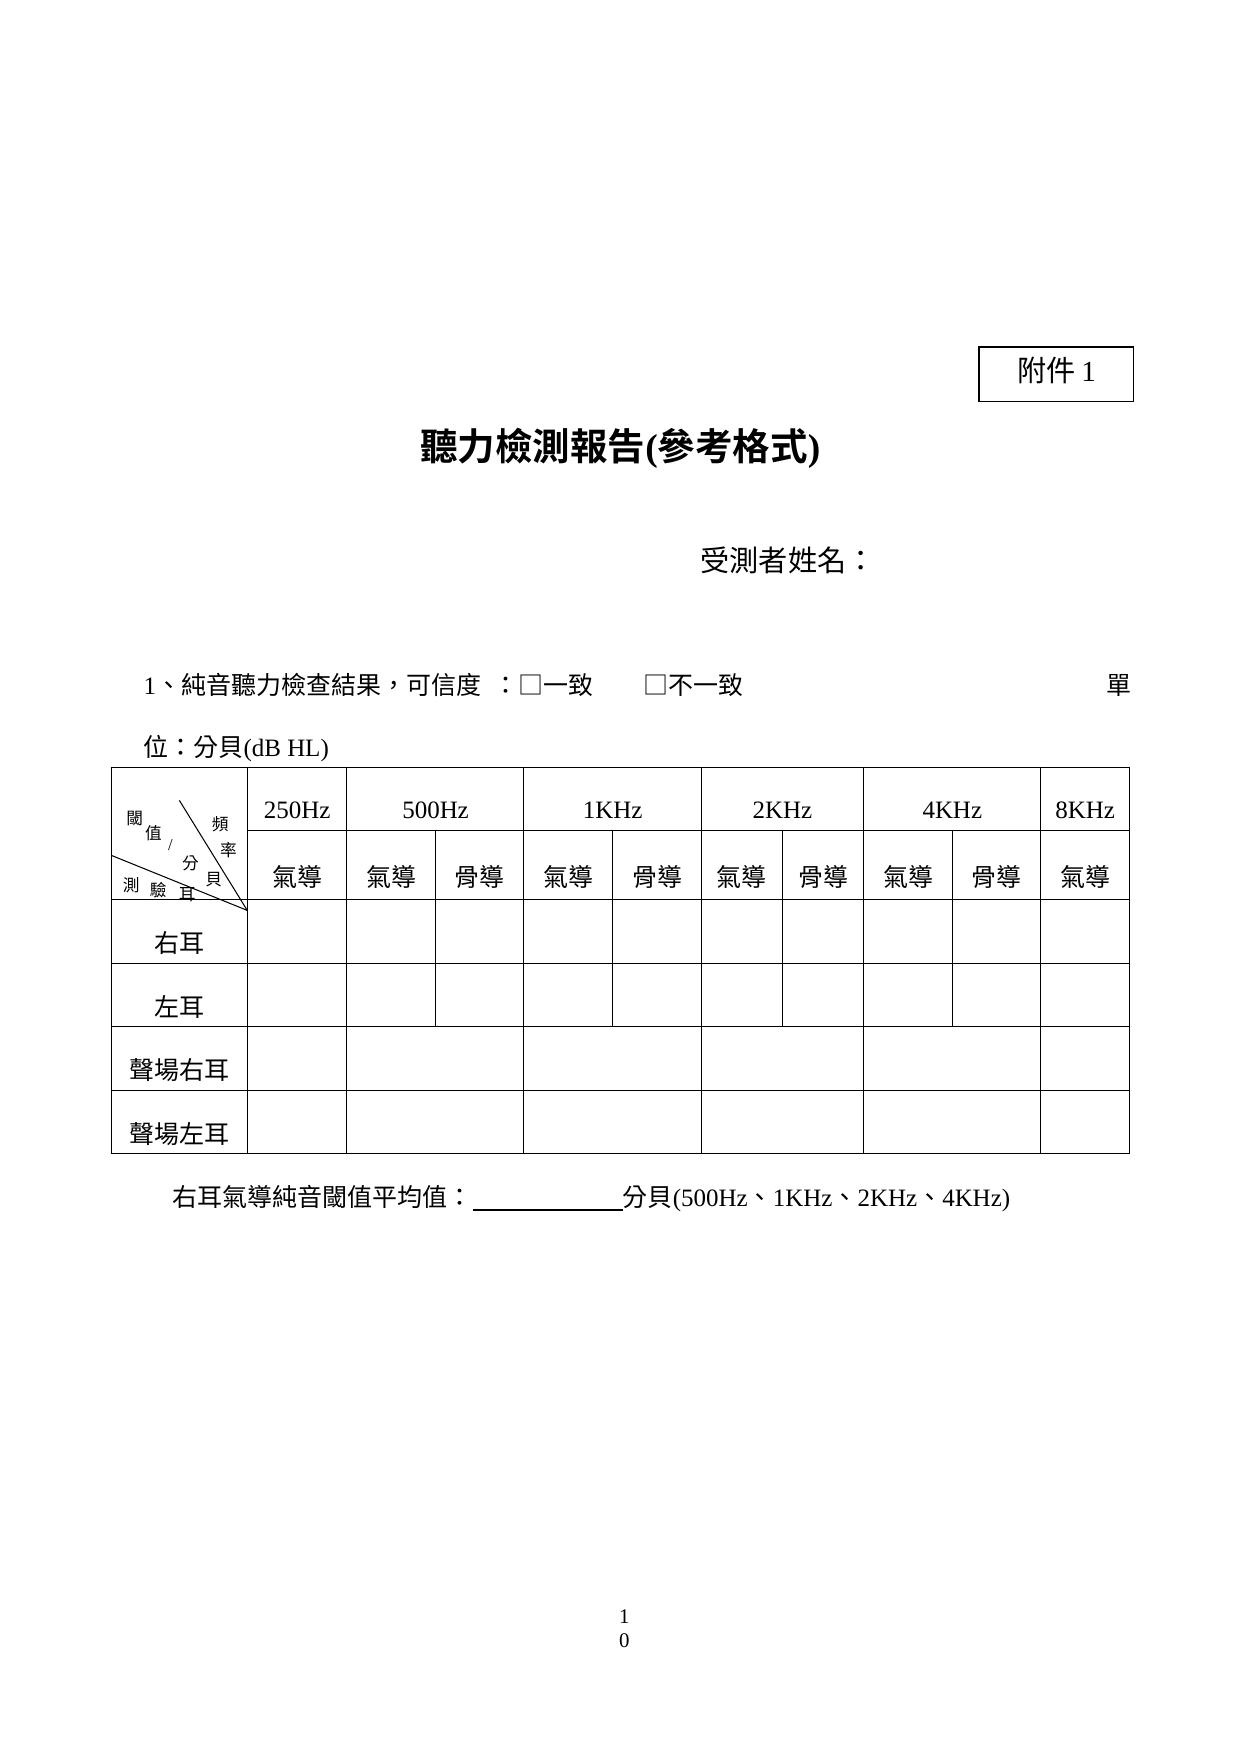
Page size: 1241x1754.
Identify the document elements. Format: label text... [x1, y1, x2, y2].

table_cell [1041, 964, 1129, 1026]
table_cell 聲場右耳 [112, 1027, 247, 1090]
table_cell 氣導 [347, 831, 435, 899]
table_cell [864, 964, 952, 1026]
table_cell [436, 900, 523, 963]
table_cell [1041, 1027, 1129, 1090]
table_header 250Hz [248, 768, 346, 830]
table_cell [613, 964, 701, 1026]
table_header [191, 889, 215, 899]
table_header 8KHz [1041, 768, 1129, 830]
table_cell [347, 964, 435, 1026]
table_header 受測者姓名： [689, 517, 881, 579]
table_cell [347, 1027, 523, 1090]
table_header [112, 768, 247, 899]
table_cell 骨導 [436, 831, 523, 899]
table_cell [1041, 900, 1129, 963]
table_cell [953, 964, 1040, 1026]
table_cell [436, 964, 523, 1026]
text 1、純音聽力檢查結果，可信度 ：□一致 □不一致 單位：分貝(dB HL) [143, 642, 1132, 767]
table_cell 氣導 [524, 831, 612, 899]
table_cell 右耳 [112, 900, 247, 963]
table_cell [702, 964, 782, 1026]
text 聽力檢測報告(參考格式) [187, 402, 1053, 464]
table_cell 左耳 [112, 964, 247, 1026]
table_cell 骨導 [783, 831, 863, 899]
table_cell [864, 1027, 1040, 1090]
table_cell [524, 1027, 701, 1090]
text 右耳氣導純音閾值平均值： 分貝(500Hz、1KHz、2KHz、4KHz) [173, 1154, 1053, 1217]
table_cell 氣導 [1041, 831, 1129, 899]
text [980, 348, 1133, 401]
table_cell [783, 900, 863, 963]
table_cell [248, 964, 346, 1026]
table_cell [864, 1091, 1040, 1153]
table_cell [783, 964, 863, 1026]
text 附件1 [994, 355, 1118, 388]
table_cell [702, 1027, 863, 1090]
table_cell [248, 1091, 346, 1153]
table_header 2KHz [702, 768, 863, 830]
table_cell 聲場左耳 [112, 1091, 247, 1153]
table_cell 氣導 [248, 831, 346, 899]
table_cell [702, 900, 782, 963]
table_cell 骨導 [953, 831, 1040, 899]
table_cell [524, 964, 612, 1026]
table_cell [953, 900, 1040, 963]
table_header 4KHz [864, 768, 1040, 830]
table_cell [347, 1091, 523, 1153]
table_cell [524, 1091, 701, 1153]
table_cell [524, 900, 612, 963]
table_cell [248, 900, 346, 963]
table_header [112, 857, 185, 899]
table_cell [1041, 1091, 1129, 1153]
table_cell 氣導 [864, 831, 952, 899]
table_cell 骨導 [613, 831, 701, 899]
table_header 1KHz [524, 768, 701, 830]
table_cell [613, 900, 701, 963]
table_cell [702, 1091, 863, 1153]
table_header 500Hz [347, 768, 523, 830]
table_header [881, 517, 1117, 579]
table_cell [347, 900, 435, 963]
table_cell [864, 900, 952, 963]
table_cell 氣導 [702, 831, 782, 899]
table_cell [248, 1027, 346, 1090]
